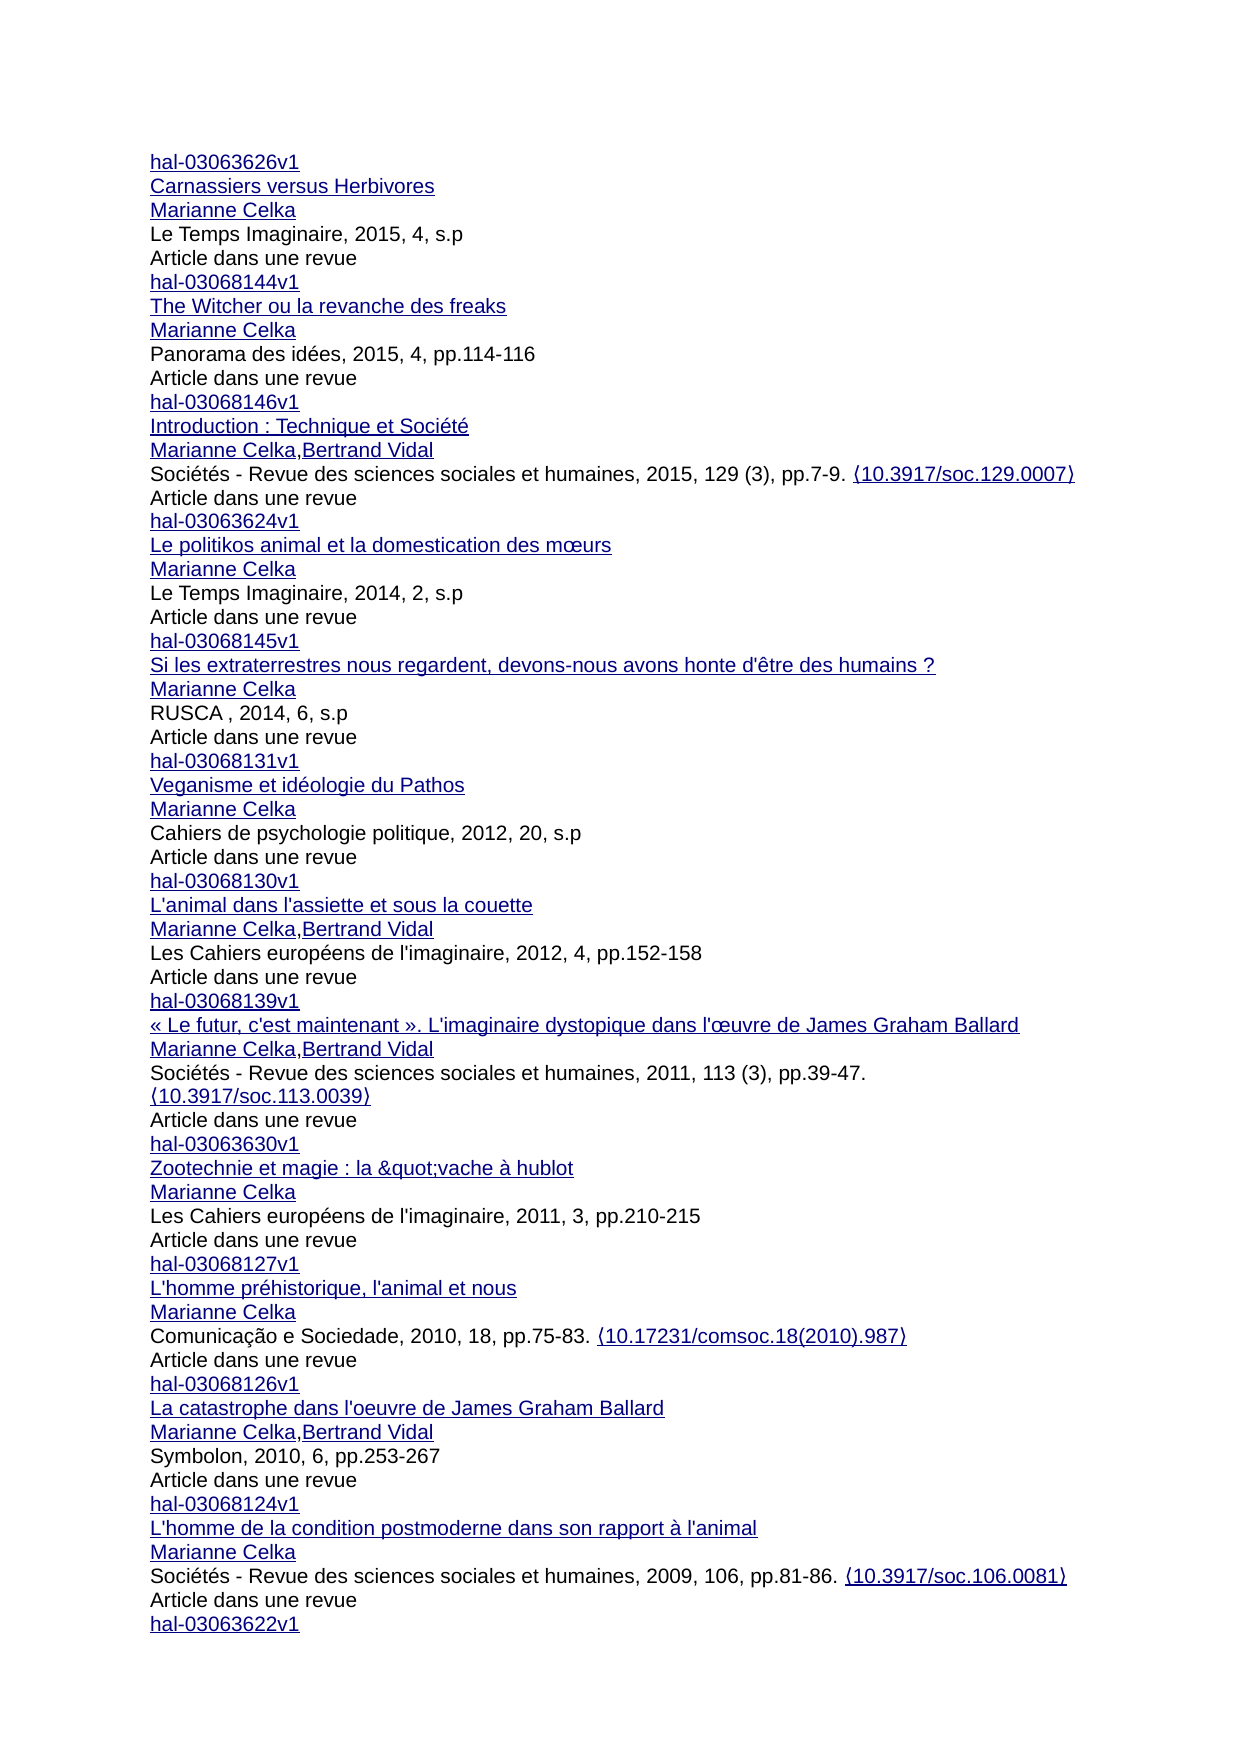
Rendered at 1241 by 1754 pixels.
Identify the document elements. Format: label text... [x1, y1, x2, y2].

table_cell Le politikos animal et la domestication des mœurs Marianne Celka Le Temps Imaginaire, 2014, 2, s.p Article dans une revue hal-03068145v1 [150, 533, 1090, 653]
table_cell L'animal dans l'assiette et sous la couette Marianne Celka,Bertrand Vidal Les Cahiers européens de l'imaginaire, 2012, 4, pp.152-158 Article dans une revue hal-03068139v1 [150, 893, 1090, 1012]
table_cell Carnassiers versus Herbivores Marianne Celka Le Temps Imaginaire, 2015, 4, s.p Article dans une revue hal-03068144v1 [150, 174, 1090, 294]
table_cell L'homme de la condition postmoderne dans son rapport à l'animal Marianne Celka Sociétés - Revue des sciences sociales et humaines, 2009, 106, pp.81-86. ⟨10.3917/soc.106.0081⟩ Article dans une revue hal-03063622v1 [150, 1516, 1090, 1635]
table_cell Si les extraterrestres nous regardent, devons-nous avons honte d'être des humains ? Marianne Celka RUSCA , 2014, 6, s.p Article dans une revue hal-03068131v1 [150, 653, 1090, 773]
table_cell La catastrophe dans l'oeuvre de James Graham Ballard Marianne Celka,Bertrand Vidal Symbolon, 2010, 6, pp.253-267 Article dans une revue hal-03068124v1 [150, 1396, 1090, 1516]
table_cell The Witcher ou la revanche des freaks Marianne Celka Panorama des idées, 2015, 4, pp.114-116 Article dans une revue hal-03068146v1 [150, 294, 1090, 413]
table_cell L'homme préhistorique, l'animal et nous Marianne Celka Comunicação e Sociedade, 2010, 18, pp.75-83. ⟨10.17231/comsoc.18(2010).987⟩ Article dans une revue hal-03068126v1 [150, 1276, 1090, 1396]
table_cell Veganisme et idéologie du Pathos Marianne Celka Cahiers de psychologie politique, 2012, 20, s.p Article dans une revue hal-03068130v1 [150, 773, 1090, 893]
table_cell hal-03063626v1 [150, 150, 1090, 174]
table_cell « Le futur, c'est maintenant ». L'imaginaire dystopique dans l'œuvre de James Graham Ballard Marianne Celka,Bertrand Vidal Sociétés - Revue des sciences sociales et humaines, 2011, 113 (3), pp.39-47. ⟨10.3917/soc.113.0039⟩ Article dans une revue hal-03063630v1 [150, 1013, 1090, 1156]
table_cell Zootechnie et magie : la &quot;vache à hublot Marianne Celka Les Cahiers européens de l'imaginaire, 2011, 3, pp.210-215 Article dans une revue hal-03068127v1 [150, 1156, 1090, 1276]
table_cell Introduction : Technique et Société Marianne Celka,Bertrand Vidal Sociétés - Revue des sciences sociales et humaines, 2015, 129 (3), pp.7-9. ⟨10.3917/soc.129.0007⟩ Article dans une revue hal-03063624v1 [150, 414, 1090, 533]
